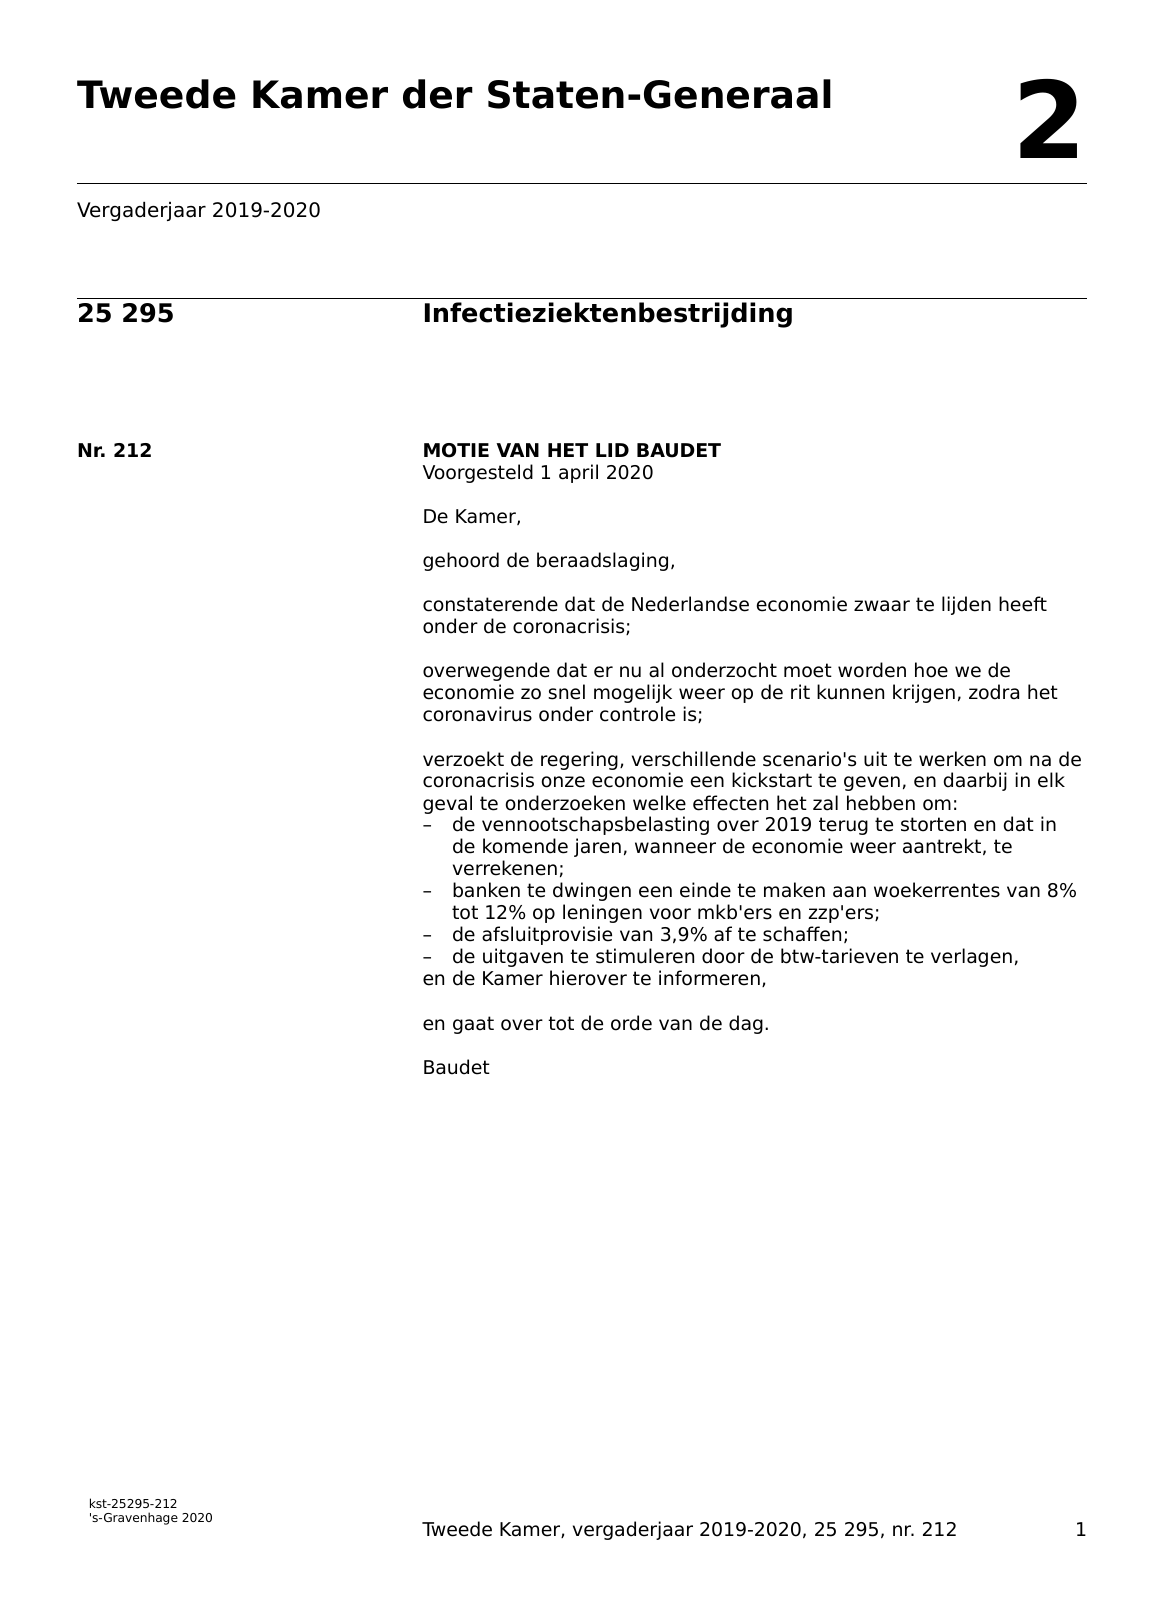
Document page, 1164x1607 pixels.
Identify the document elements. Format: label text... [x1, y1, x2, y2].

text en gaat over tot de orde van de dag. [422, 1012, 1087, 1034]
table_header 2 [886, 59, 1087, 183]
text gehoord de beraadslaging, [422, 550, 1087, 572]
text Baudet [422, 1057, 1087, 1078]
subtitle 25 295 Infectieziektenbestrijding [77, 299, 1087, 329]
table_header Tweede Kamer der Staten-Generaal [77, 59, 886, 183]
text De Kamer, [422, 506, 1087, 528]
text overwegende dat er nu al onderzocht moet worden hoe we de economie zo snel mogelijk weer op de rit kunnen krijgen, zodra het coronavirus onder controle is; [422, 660, 1087, 726]
text 's-Gravenhage 2020 [88, 1511, 323, 1525]
text constaterende dat de Nederlandse economie zwaar te lijden heeft onder de coronacrisis; [422, 594, 1087, 638]
text en de Kamer hierover te informeren, [422, 968, 1087, 990]
text – de vennootschapsbelasting over 2019 terug te storten en dat in de komende jaren, wanneer de economie weer aantrekt, te verrekenen; [422, 814, 1087, 880]
subtitle Nr. 212 MOTIE VAN HET LID BAUDET [77, 440, 1087, 462]
text Voorgesteld 1 april 2020 [422, 462, 1087, 484]
text – banken te dwingen een einde te maken aan woekerrentes van 8% tot 12% op leningen voor mkb'ers en zzp'ers; [422, 880, 1087, 924]
text – de afsluitprovisie van 3,9% af te schaffen; [422, 924, 1087, 946]
table_cell Vergaderjaar 2019-2020 [77, 184, 1087, 298]
text kst-25295-212 [88, 1497, 323, 1511]
text – de uitgaven te stimuleren door de btw-tarieven te verlagen, [422, 946, 1087, 968]
text verzoekt de regering, verschillende scenario's uit te werken om na de coronacrisis onze economie een kickstart te geven, en daarbij in elk geval te onderzoeken welke effecten het zal hebben om: [422, 748, 1087, 814]
